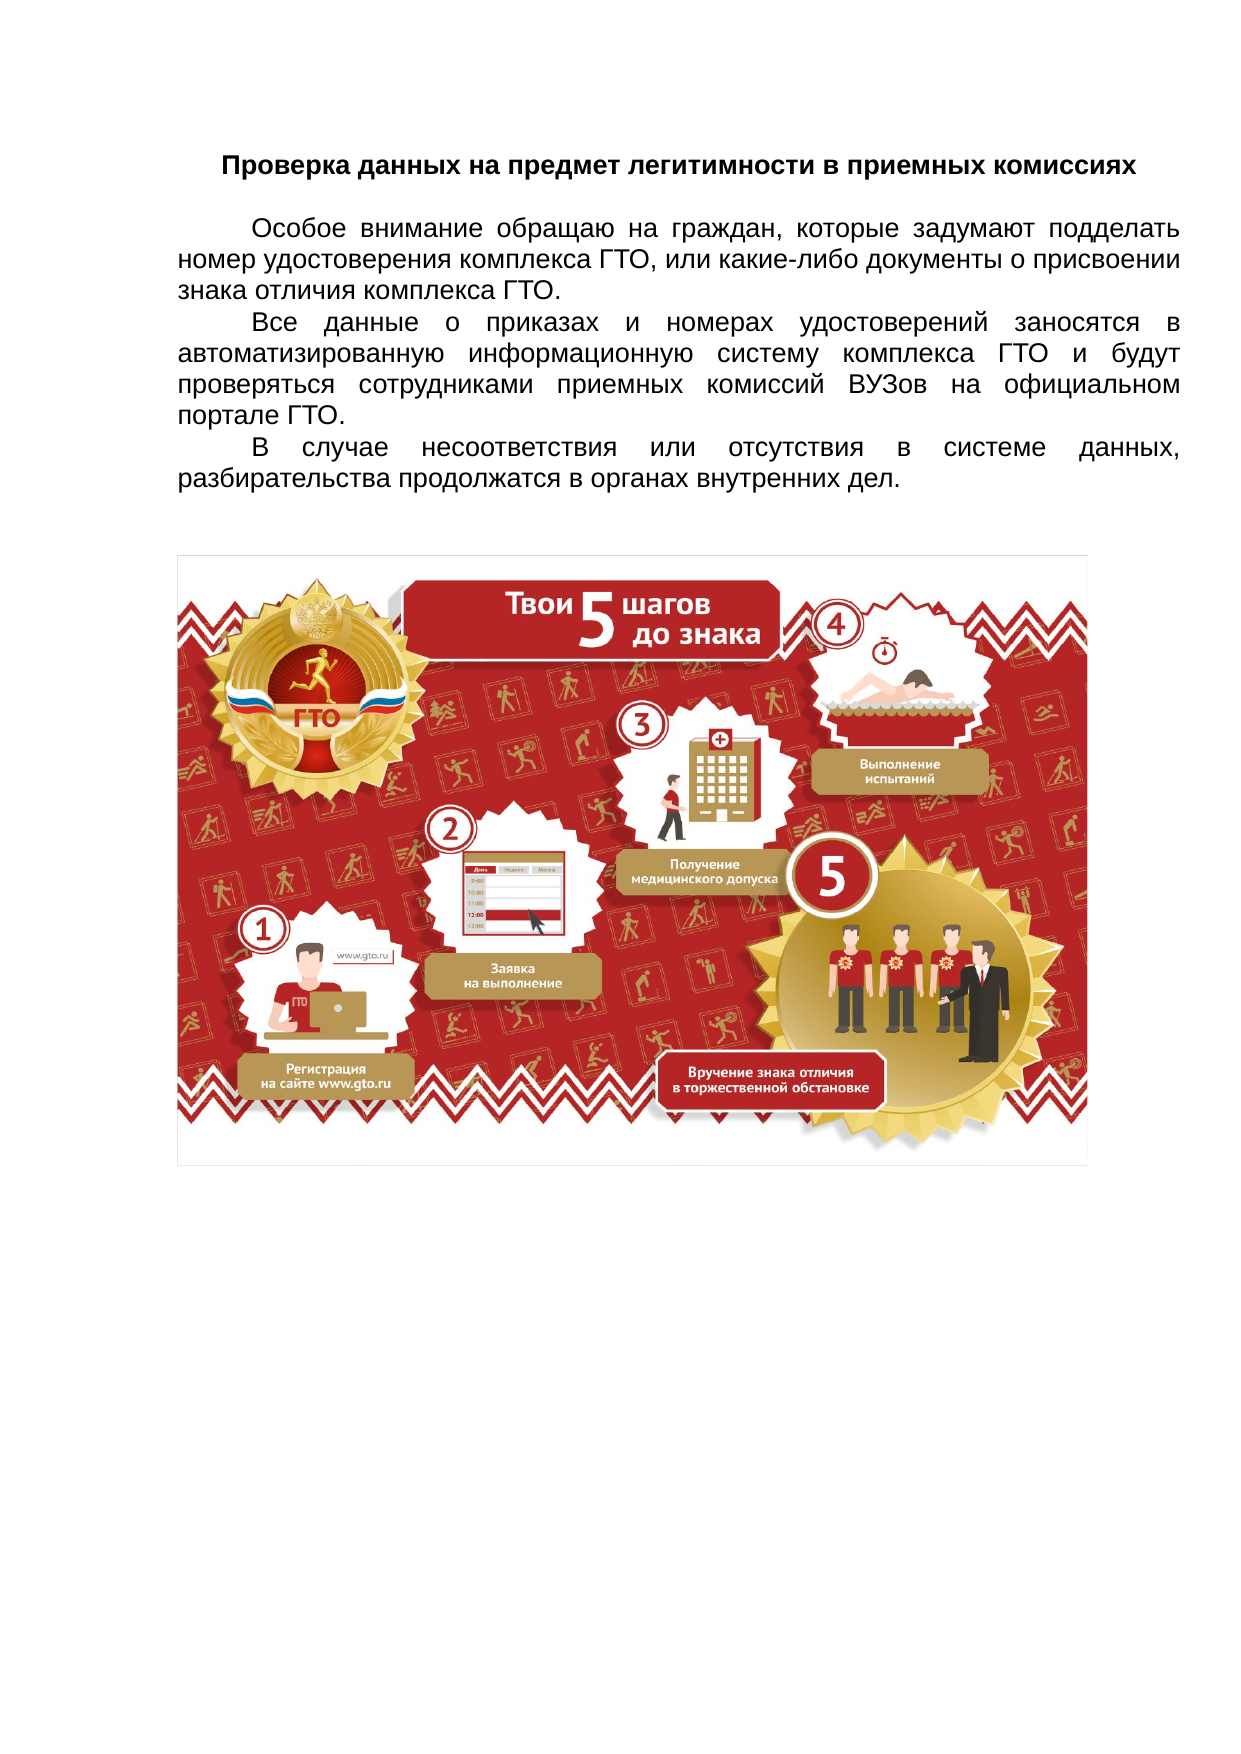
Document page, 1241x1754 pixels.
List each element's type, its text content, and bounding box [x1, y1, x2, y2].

picture [177, 555, 1088, 1166]
text Проверка данных на предмет легитимности в приемных комиссиях [177, 149, 1181, 181]
text Все данные о приказах и номерах удостоверений заносятся в автоматизированную информационную систему комплекса ГТО и будут проверяться сотрудниками приемных комиссий ВУЗов на официальном портале ГТО. [177, 306, 1181, 431]
text В случае несоответствия или отсутствия в системе данных, разбирательства продолжатся в органах внутренних дел. [177, 431, 1181, 493]
text Особое внимание обращаю на граждан, которые задумают подделать номер удостоверения комплекса ГТО, или какие-либо документы о присвоении знака отличия комплекса ГТО. [177, 212, 1181, 306]
